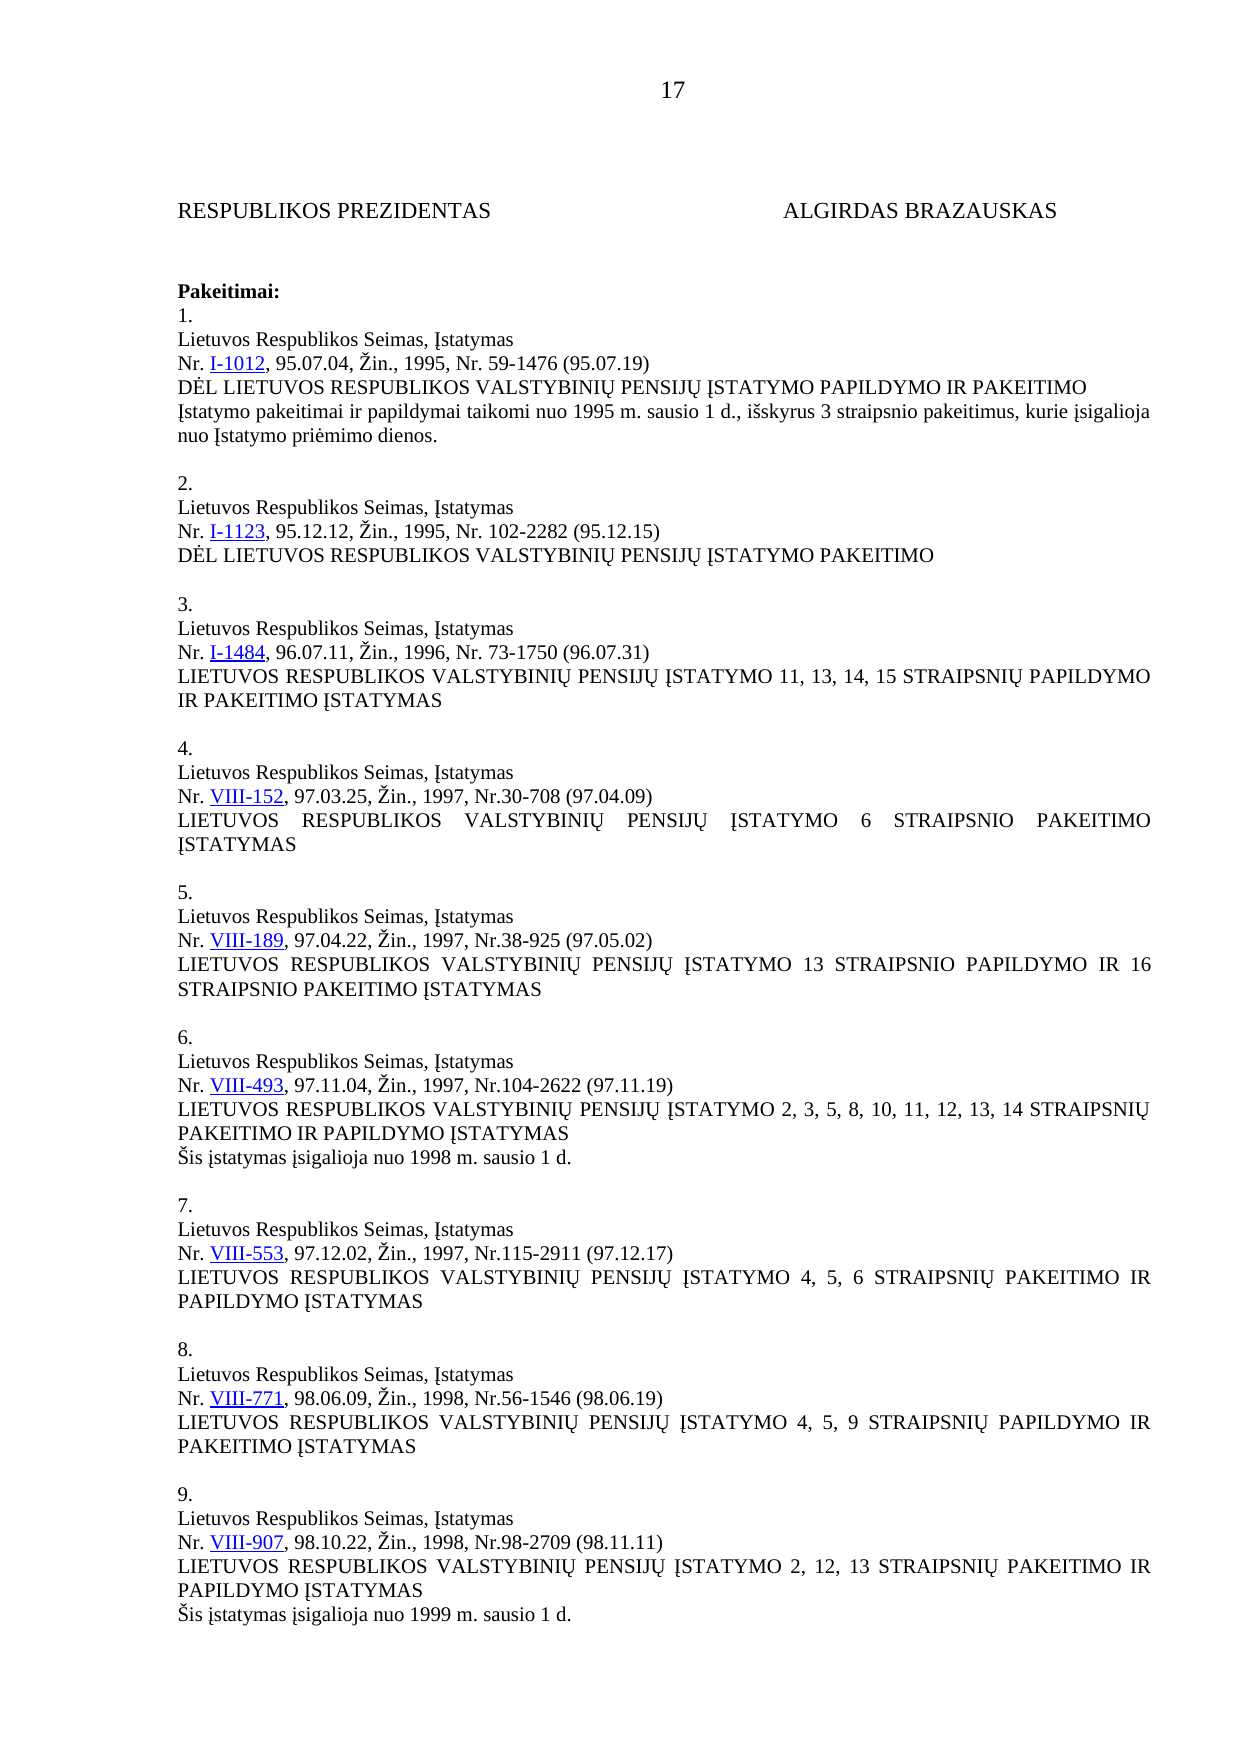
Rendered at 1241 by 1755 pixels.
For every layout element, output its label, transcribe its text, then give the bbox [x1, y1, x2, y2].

text 2. [177, 471, 1152, 495]
text Šis įstatymas įsigalioja nuo 1998 m. sausio 1 d. [177, 1145, 1152, 1169]
text Nr. VIII-907, 98.10.22, Žin., 1998, Nr.98-2709 (98.11.11) [177, 1530, 1152, 1554]
text Nr. VIII-152, 97.03.25, Žin., 1997, Nr.30-708 (97.04.09) [177, 784, 1152, 808]
text Nr. I-1484, 96.07.11, Žin., 1996, Nr. 73-1750 (96.07.31) [177, 639, 1152, 664]
text LIETUVOS RESPUBLIKOS VALSTYBINIŲ PENSIJŲ ĮSTATYMO 2, 3, 5, 8, 10, 11, 12, 13, 14 STRAIPSNIŲ PAKEITIMO IR PAPILDYMO ĮSTATYMAS [177, 1097, 1152, 1145]
text 9. [177, 1482, 1152, 1506]
text Lietuvos Respublikos Seimas, Įstatymas [177, 1217, 1152, 1241]
text LIETUVOS RESPUBLIKOS VALSTYBINIŲ PENSIJŲ ĮSTATYMO 4, 5, 6 STRAIPSNIŲ PAKEITIMO IR PAPILDYMO ĮSTATYMAS [177, 1265, 1152, 1313]
text Lietuvos Respublikos Seimas, Įstatymas [177, 1506, 1152, 1530]
text RESPUBLIKOS PREZIDENTAS ALGIRDAS BRAZAUSKAS [177, 197, 1152, 223]
text LIETUVOS RESPUBLIKOS VALSTYBINIŲ PENSIJŲ ĮSTATYMO 11, 13, 14, 15 STRAIPSNIŲ PAPILDYMO IR PAKEITIMO ĮSTATYMAS [177, 664, 1152, 712]
text Lietuvos Respublikos Seimas, Įstatymas [177, 1361, 1152, 1386]
text Pakeitimai: [177, 279, 1152, 303]
text Įstatymo pakeitimai ir papildymai taikomi nuo 1995 m. sausio 1 d., išskyrus 3 straipsnio pakeitimus, kurie įsigalioja nuo Įstatymo priėmimo dienos. [177, 399, 1152, 447]
text DĖL LIETUVOS RESPUBLIKOS VALSTYBINIŲ PENSIJŲ ĮSTATYMO PAKEITIMO [177, 543, 1152, 567]
text 6. [177, 1024, 1152, 1049]
text Lietuvos Respublikos Seimas, Įstatymas [177, 616, 1152, 639]
text 3. [177, 591, 1152, 616]
text 7. [177, 1193, 1152, 1217]
text Nr. I-1012, 95.07.04, Žin., 1995, Nr. 59-1476 (95.07.19) [177, 351, 1152, 375]
text Lietuvos Respublikos Seimas, Įstatymas [177, 1049, 1152, 1073]
text DĖL LIETUVOS RESPUBLIKOS VALSTYBINIŲ PENSIJŲ ĮSTATYMO PAPILDYMO IR PAKEITIMO [177, 375, 1152, 399]
text Nr. VIII-771, 98.06.09, Žin., 1998, Nr.56-1546 (98.06.19) [177, 1386, 1152, 1409]
text 4. [177, 736, 1152, 760]
text Lietuvos Respublikos Seimas, Įstatymas [177, 760, 1152, 784]
text Lietuvos Respublikos Seimas, Įstatymas [177, 904, 1152, 928]
text Lietuvos Respublikos Seimas, Įstatymas [177, 495, 1152, 519]
text 1. [177, 303, 1152, 327]
text LIETUVOS RESPUBLIKOS VALSTYBINIŲ PENSIJŲ ĮSTATYMO 6 STRAIPSNIO PAKEITIMO ĮSTATYMAS [177, 808, 1152, 856]
text 5. [177, 880, 1152, 904]
text Nr. VIII-189, 97.04.22, Žin., 1997, Nr.38-925 (97.05.02) [177, 928, 1152, 952]
text Nr. I-1123, 95.12.12, Žin., 1995, Nr. 102-2282 (95.12.15) [177, 519, 1152, 543]
text 8. [177, 1337, 1152, 1361]
text Nr. VIII-553, 97.12.02, Žin., 1997, Nr.115-2911 (97.12.17) [177, 1241, 1152, 1265]
text Lietuvos Respublikos Seimas, Įstatymas [177, 327, 1152, 351]
text Šis įstatymas įsigalioja nuo 1999 m. sausio 1 d. [177, 1602, 1154, 1626]
text LIETUVOS RESPUBLIKOS VALSTYBINIŲ PENSIJŲ ĮSTATYMO 13 STRAIPSNIO PAPILDYMO IR 16 STRAIPSNIO PAKEITIMO ĮSTATYMAS [177, 952, 1152, 1001]
text LIETUVOS RESPUBLIKOS VALSTYBINIŲ PENSIJŲ ĮSTATYMO 2, 12, 13 STRAIPSNIŲ PAKEITIMO IR PAPILDYMO ĮSTATYMAS [177, 1554, 1152, 1602]
text LIETUVOS RESPUBLIKOS VALSTYBINIŲ PENSIJŲ ĮSTATYMO 4, 5, 9 STRAIPSNIŲ PAPILDYMO IR PAKEITIMO ĮSTATYMAS [177, 1409, 1152, 1458]
text Nr. VIII-493, 97.11.04, Žin., 1997, Nr.104-2622 (97.11.19) [177, 1073, 1152, 1097]
